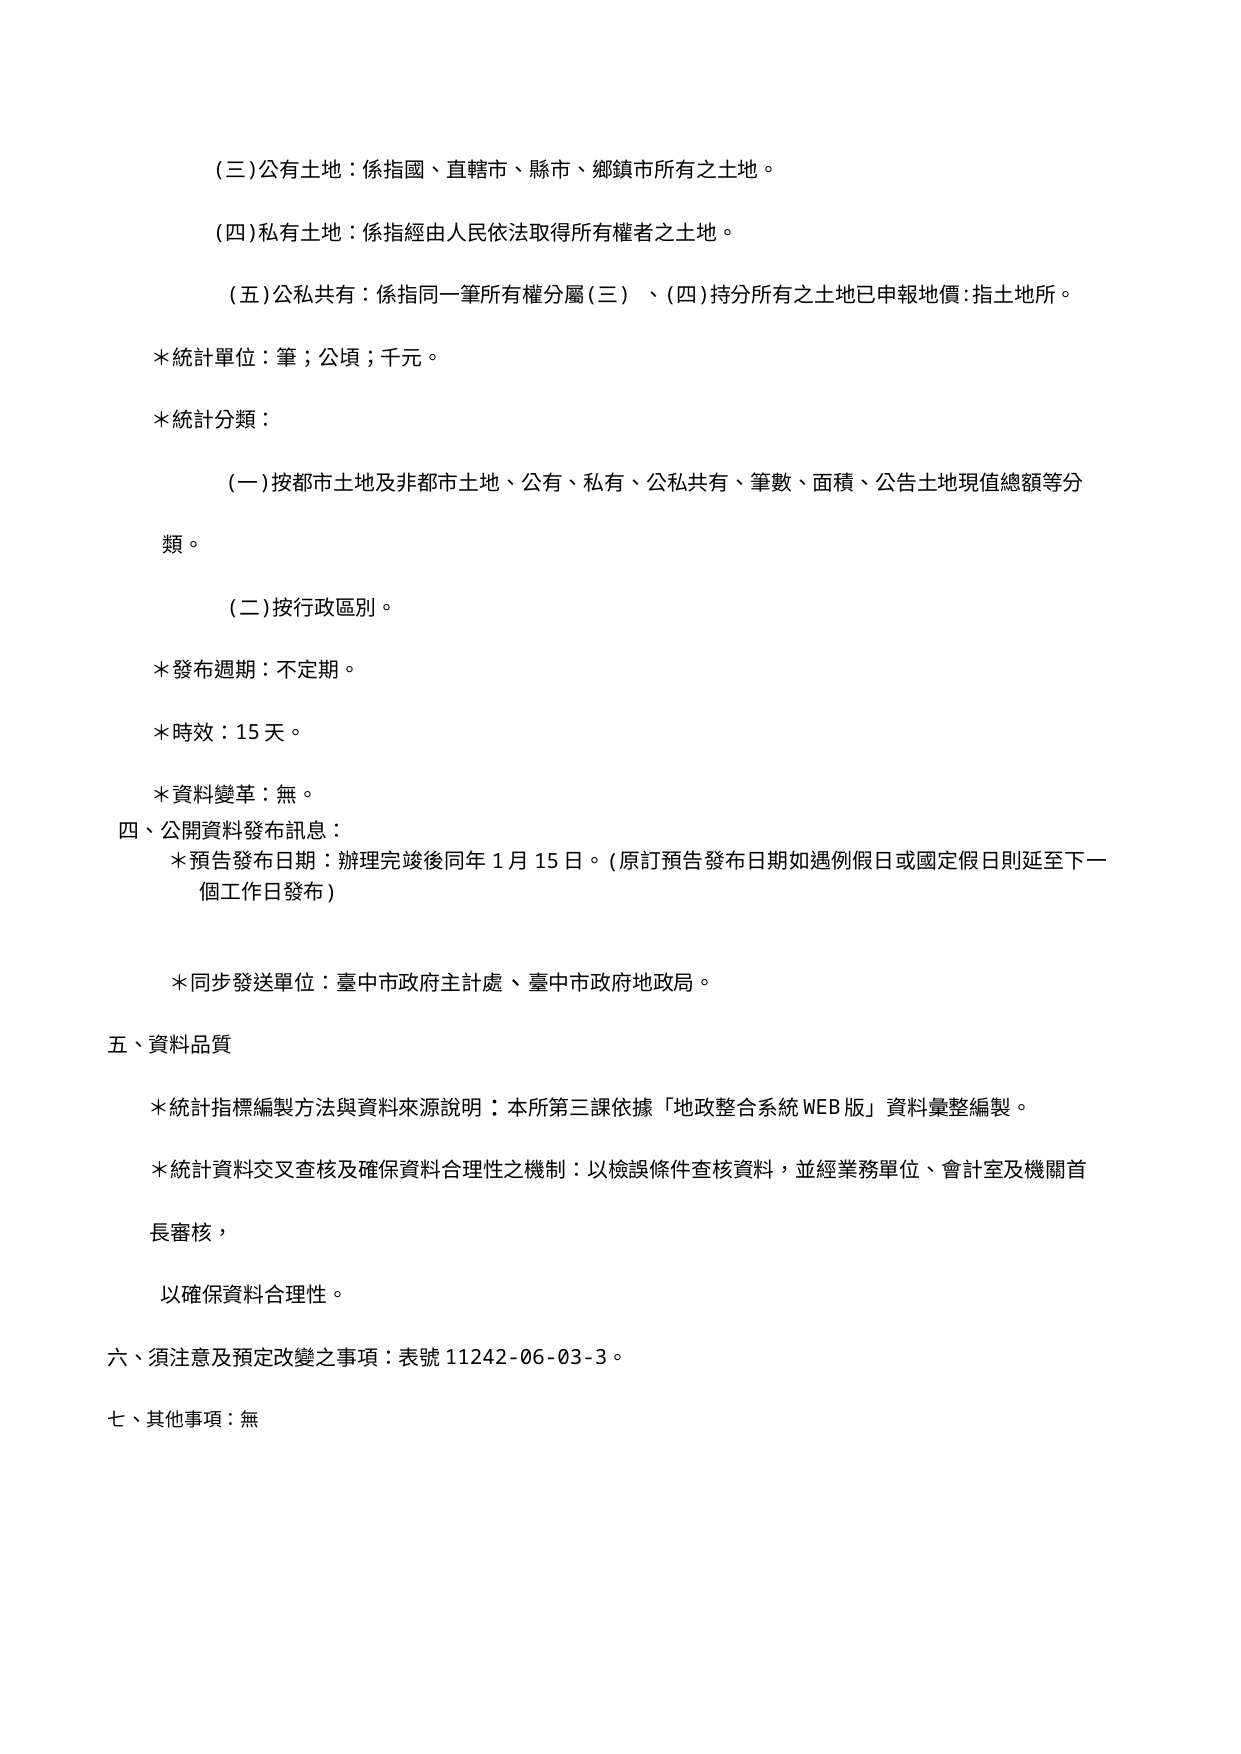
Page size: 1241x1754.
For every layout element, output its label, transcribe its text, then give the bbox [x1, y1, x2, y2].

table_cell (三)公有土地：係指國、直轄市、縣市、鄉鎮市所有之土地。 (四)私有土地：係指經由人民依法取得所有權者之土地。 (五)公私共有：係指同一筆所有權分屬(三) 、(四)持分所有之土地已申報地價:指土地所。 [151, 127, 1119, 314]
table_cell 四、公開資料發布訊息： ＊預告發布日期：辦理完竣後同年1月15日。(原訂預告發布日期如遇例假日或國定假日則延至下一個工作日發布) ＊同步發送單位：臺中市政府主計處、臺中市政府地政局。 [107, 815, 1119, 1002]
table_cell ＊統計單位：筆；公頃；千元。 ＊統計分類： (一)按都市土地及非都市土地、公有、私有、公私共有、筆數、面積、公告土地現值總額等分類。 (二)按行政區別。 ＊發布週期：不定期。 ＊時效：15天。 ＊資料變革：無。 [151, 315, 1119, 814]
table_cell 五、資料品質 ＊統計指標編製方法與資料來源說明：本所第三課依據「地政整合系統WEB版」資料彙整編製。 ＊統計資料交叉查核及確保資料合理性之機制：以檢誤條件查核資料，並經業務單位、會計室及機關首長審核， 以確保資料合理性。 [107, 1002, 1119, 1314]
table_cell 六、須注意及預定改變之事項：表號11242-06-03-3。 [107, 1315, 1119, 1377]
table_cell [107, 127, 151, 314]
table_cell [107, 1440, 1119, 1502]
table_cell [107, 315, 151, 814]
table_cell 七、其他事項：無 [107, 1377, 1119, 1439]
